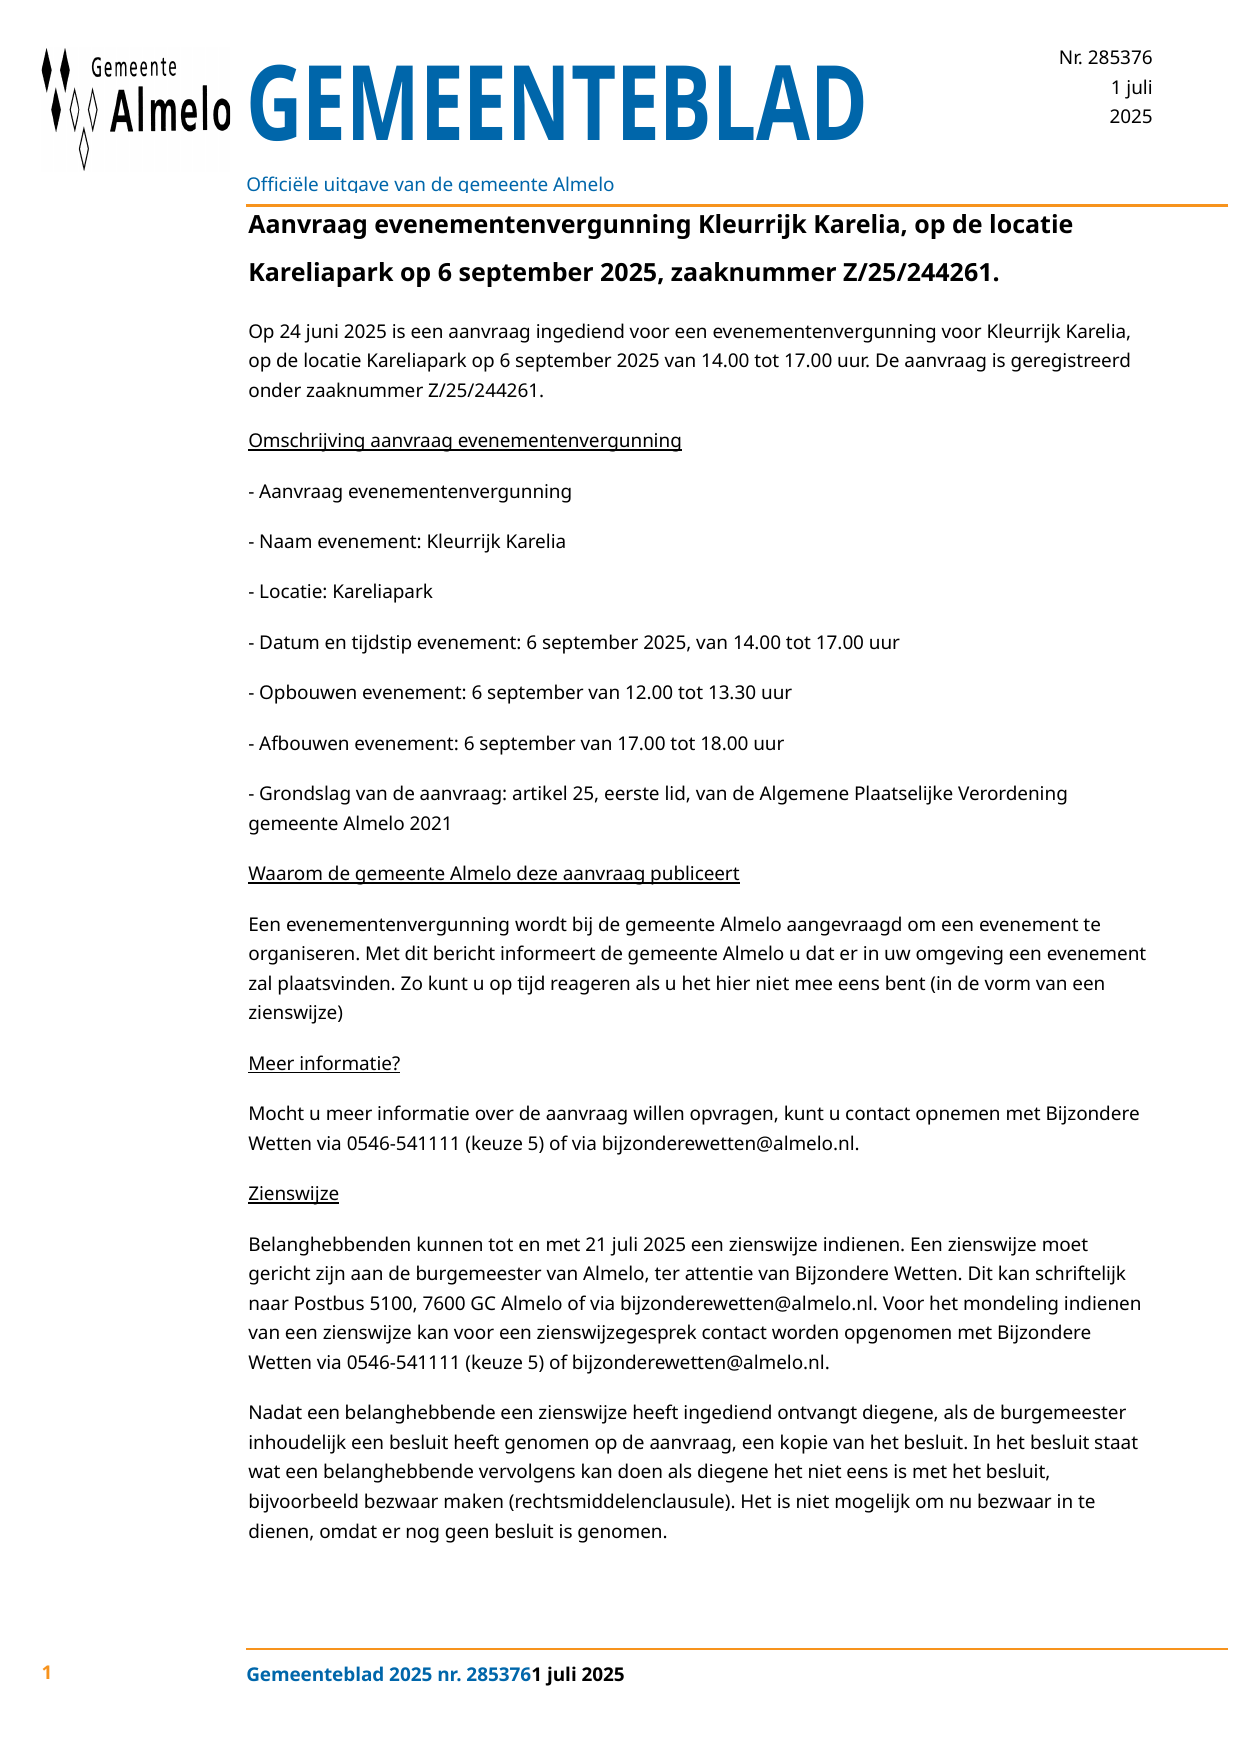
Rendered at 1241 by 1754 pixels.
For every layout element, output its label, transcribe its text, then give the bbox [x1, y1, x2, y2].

picture [41, 47, 231, 172]
text Zienswijze [248, 1180, 1152, 1206]
text - Locatie: Kareliapark [248, 579, 1152, 604]
text - Naam evenement: Kleurrijk Karelia [248, 528, 1152, 554]
text - Grondslag van de aanvraag: artikel 25, eerste lid, van de Algemene Plaatselijke Verordening gemeente Almelo 2021 [248, 780, 1152, 836]
text Een evenementenvergunning wordt bij de gemeente Almelo aangevraagd om een evenement te organiseren. Met dit bericht informeert de gemeente Almelo u dat er in uw omgeving een evenement zal plaatsvinden. Zo kunt u op tijd reageren als u het hier niet mee eens bent (in de vorm van een zienswijze) [248, 911, 1152, 1025]
text - Aanvraag evenementenvergunning [248, 478, 1152, 504]
text Aanvraag evenementenvergunning Kleurrijk Karelia, op de locatie Kareliapark op 6 september 2025, zaaknummer Z/25/244261. [248, 207, 1152, 288]
text Waarom de gemeente Almelo deze aanvraag publiceert [248, 860, 1152, 886]
text - Opbouwen evenement: 6 september van 12.00 tot 13.30 uur [248, 679, 1152, 705]
text Meer informatie? [248, 1050, 1152, 1076]
text Belanghebbenden kunnen tot en met 21 juli 2025 een zienswijze indienen. Een zienswijze moet gericht zijn aan de burgemeester van Almelo, ter attentie van Bijzondere Wetten. Dit kan schriftelijk naar Postbus 5100, 7600 GC Almelo of via bijzonderewetten@almelo.nl. Voor het mondeling indienen van een zienswijze kan voor een zienswijzegesprek contact worden opgenomen met Bijzondere Wetten via 0546-541111 (keuze 5) of bijzonderewetten@almelo.nl. [248, 1231, 1152, 1375]
text Omschrijving aanvraag evenementenvergunning [248, 427, 1152, 453]
text Op 24 juni 2025 is een aanvraag ingediend voor een evenementenvergunning voor Kleurrijk Karelia, op de locatie Kareliapark op 6 september 2025 van 14.00 tot 17.00 uur. De aanvraag is geregistreerd onder zaaknummer Z/25/244261. [248, 318, 1152, 403]
text - Afbouwen evenement: 6 september van 17.00 tot 18.00 uur [248, 730, 1152, 756]
text Nadat een belanghebbende een zienswijze heeft ingediend ontvangt diegene, als de burgemeester inhoudelijk een besluit heeft genomen op de aanvraag, een kopie van het besluit. In het besluit staat wat een belanghebbende vervolgens kan doen als diegene het niet eens is met het besluit, bijvoorbeeld bezwaar maken (rechtsmiddelenclausule). Het is niet mogelijk om nu bezwaar in te dienen, omdat er nog geen besluit is genomen. [248, 1399, 1152, 1544]
text Mocht u meer informatie over de aanvraag willen opvragen, kunt u contact opnemen met Bijzondere Wetten via 0546-541111 (keuze 5) of via bijzonderewetten@almelo.nl. [248, 1100, 1152, 1156]
text - Datum en tijdstip evenement: 6 september 2025, van 14.00 tot 17.00 uur [248, 629, 1152, 655]
